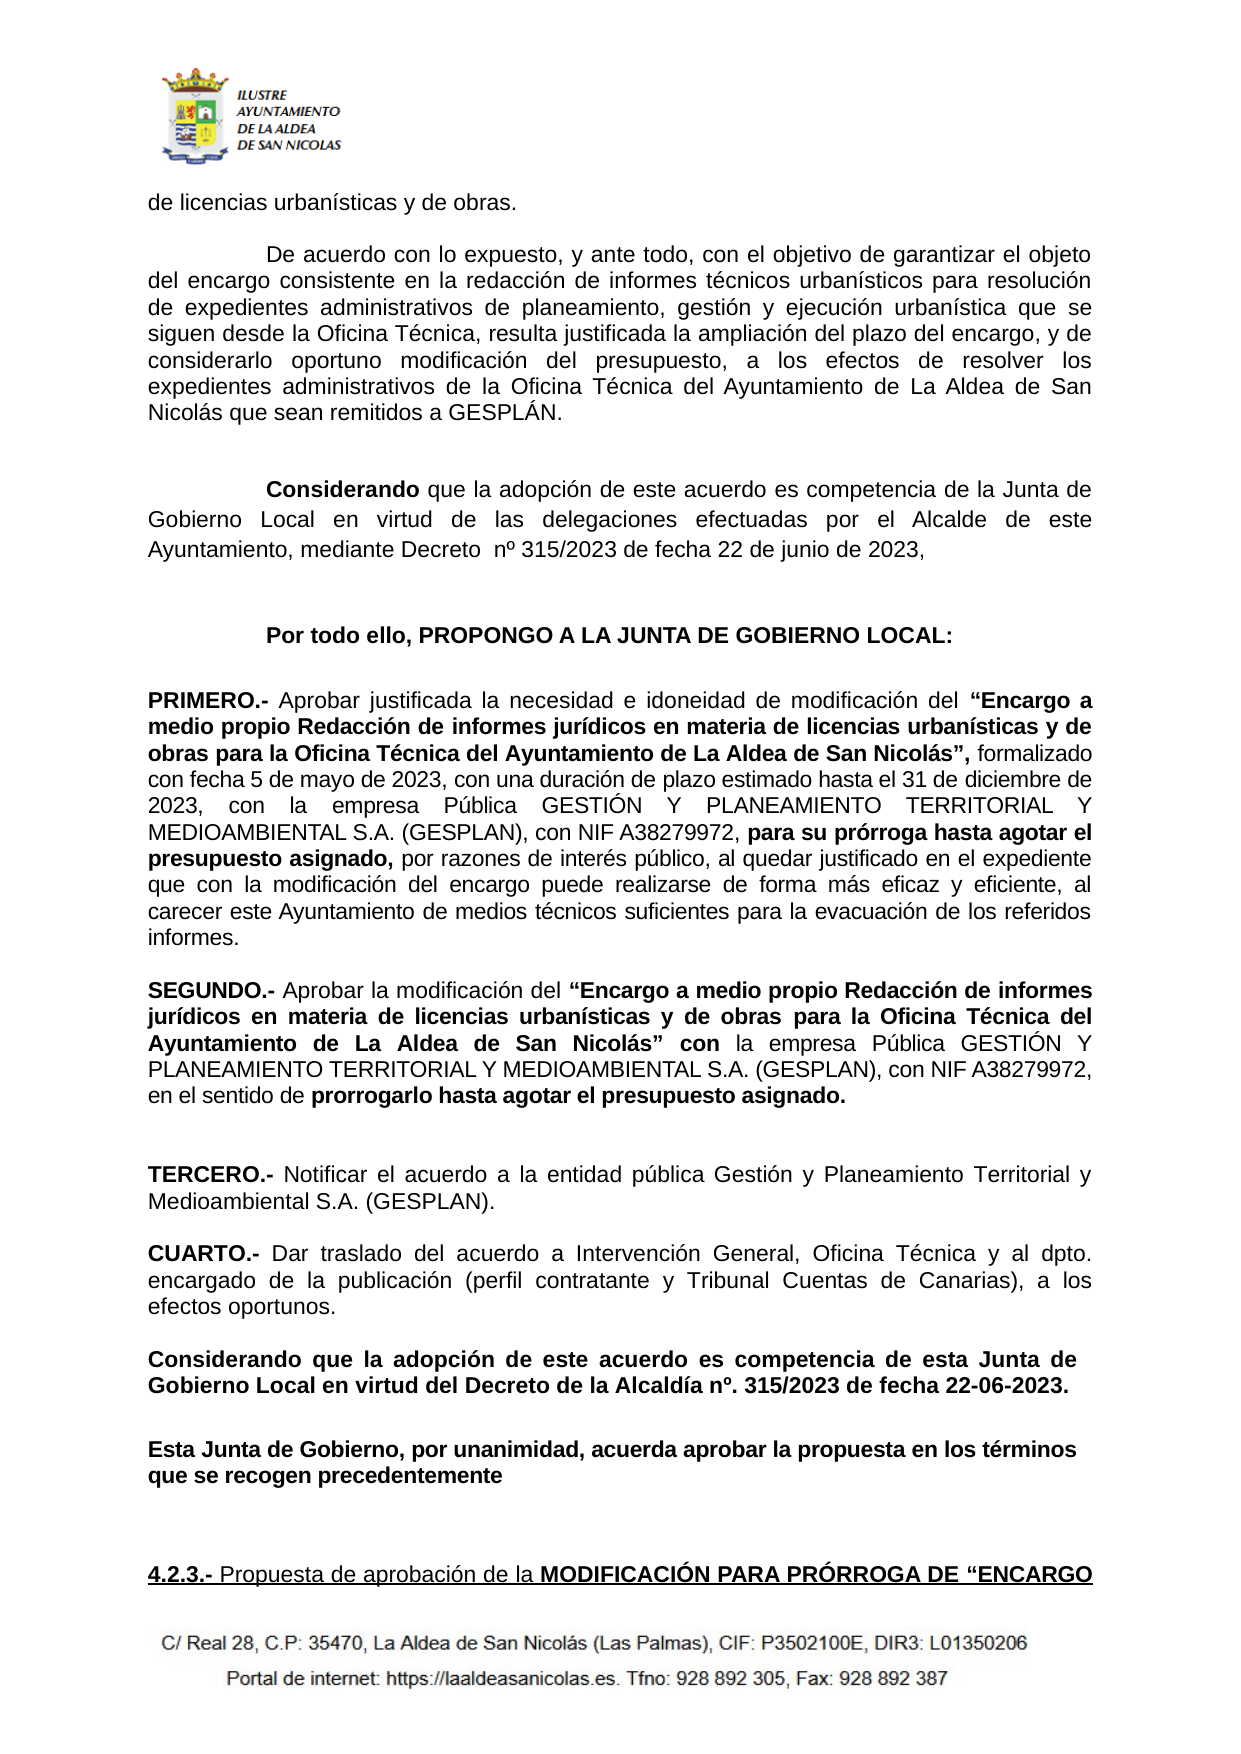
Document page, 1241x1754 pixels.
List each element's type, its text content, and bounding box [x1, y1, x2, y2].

text Por todo ello, PROPONGO A LA JUNTA DE GOBIERNO LOCAL: [148, 622, 1078, 648]
text de licencias urbanísticas y de obras. [148, 188, 1093, 215]
text 4.2.3.- Propuesta de aprobación de la MODIFICACIÓN PARA PRÓRROGA DE “ENCARGO [148, 1561, 1093, 1583]
text Esta Junta de Gobierno, por unanimidad, acuerda aprobar la propuesta en los términos que se recogen precedentemente [148, 1436, 1078, 1489]
text TERCERO.- Notificar el acuerdo a la entidad pública Gestión y Planeamiento Territorial y Medioambiental S.A. (GESPLAN). [148, 1161, 1093, 1214]
text De acuerdo con lo expuesto, y ante todo, con el objetivo de garantizar el objeto del encargo consistente en la redacción de informes técnicos urbanísticos para resolución de expedientes administrativos de planeamiento, gestión y ejecución urbanística que se siguen desde la Oficina Técnica, resulta justificada la ampliación del plazo del encargo, y de considerarlo oportuno modificación del presupuesto, a los efectos de resolver los expedientes administrativos de la Oficina Técnica del Ayuntamiento de La Aldea de San Nicolás que sean remitidos a GESPLÁN. [148, 241, 1093, 426]
picture [149, 1627, 1034, 1694]
picture [148, 60, 357, 172]
text SEGUNDO.- Aprobar la modificación del “Encargo a medio propio Redacción de informes jurídicos en materia de licencias urbanísticas y de obras para la Oficina Técnica del Ayuntamiento de La Aldea de San Nicolás” con la empresa Pública GESTIÓN Y PLANEAMIENTO TERRITORIAL Y MEDIOAMBIENTAL S.A. (GESPLAN), con NIF A38279972, en el sentido de prorrogarlo hasta agotar el presupuesto asignado. [148, 977, 1093, 1109]
text Considerando que la adopción de este acuerdo es competencia de la Junta de Gobierno Local en virtud de las delegaciones efectuadas por el Alcalde de este Ayuntamiento, mediante Decreto nº 315/2023 de fecha 22 de junio de 2023, [148, 476, 1093, 563]
text Considerando que la adopción de este acuerdo es competencia de esta Junta de Gobierno Local en virtud del Decreto de la Alcaldía nº. 315/2023 de fecha 22-06-2023. [148, 1346, 1078, 1398]
text PRIMERO.- Aprobar justificada la necesidad e idoneidad de modificación del “Encargo a medio propio Redacción de informes jurídicos en materia de licencias urbanísticas y de obras para la Oficina Técnica del Ayuntamiento de La Aldea de San Nicolás”, formalizado con fecha 5 de mayo de 2023, con una duración de plazo estimado hasta el 31 de diciembre de 2023, con la empresa Pública GESTIÓN Y PLANEAMIENTO TERRITORIAL Y MEDIOAMBIENTAL S.A. (GESPLAN), con NIF A38279972, para su prórroga hasta agotar el presupuesto asignado, por razones de interés público, al quedar justificado en el expediente que con la modificación del encargo puede realizarse de forma más eficaz y eficiente, al carecer este Ayuntamiento de medios técnicos suficientes para la evacuación de los referidos informes. [148, 687, 1093, 951]
text CUARTO.- Dar traslado del acuerdo a Intervención General, Oficina Técnica y al dpto. encargado de la publicación (perfil contratante y Tribunal Cuentas de Canarias), a los efectos oportunos. [148, 1240, 1093, 1319]
